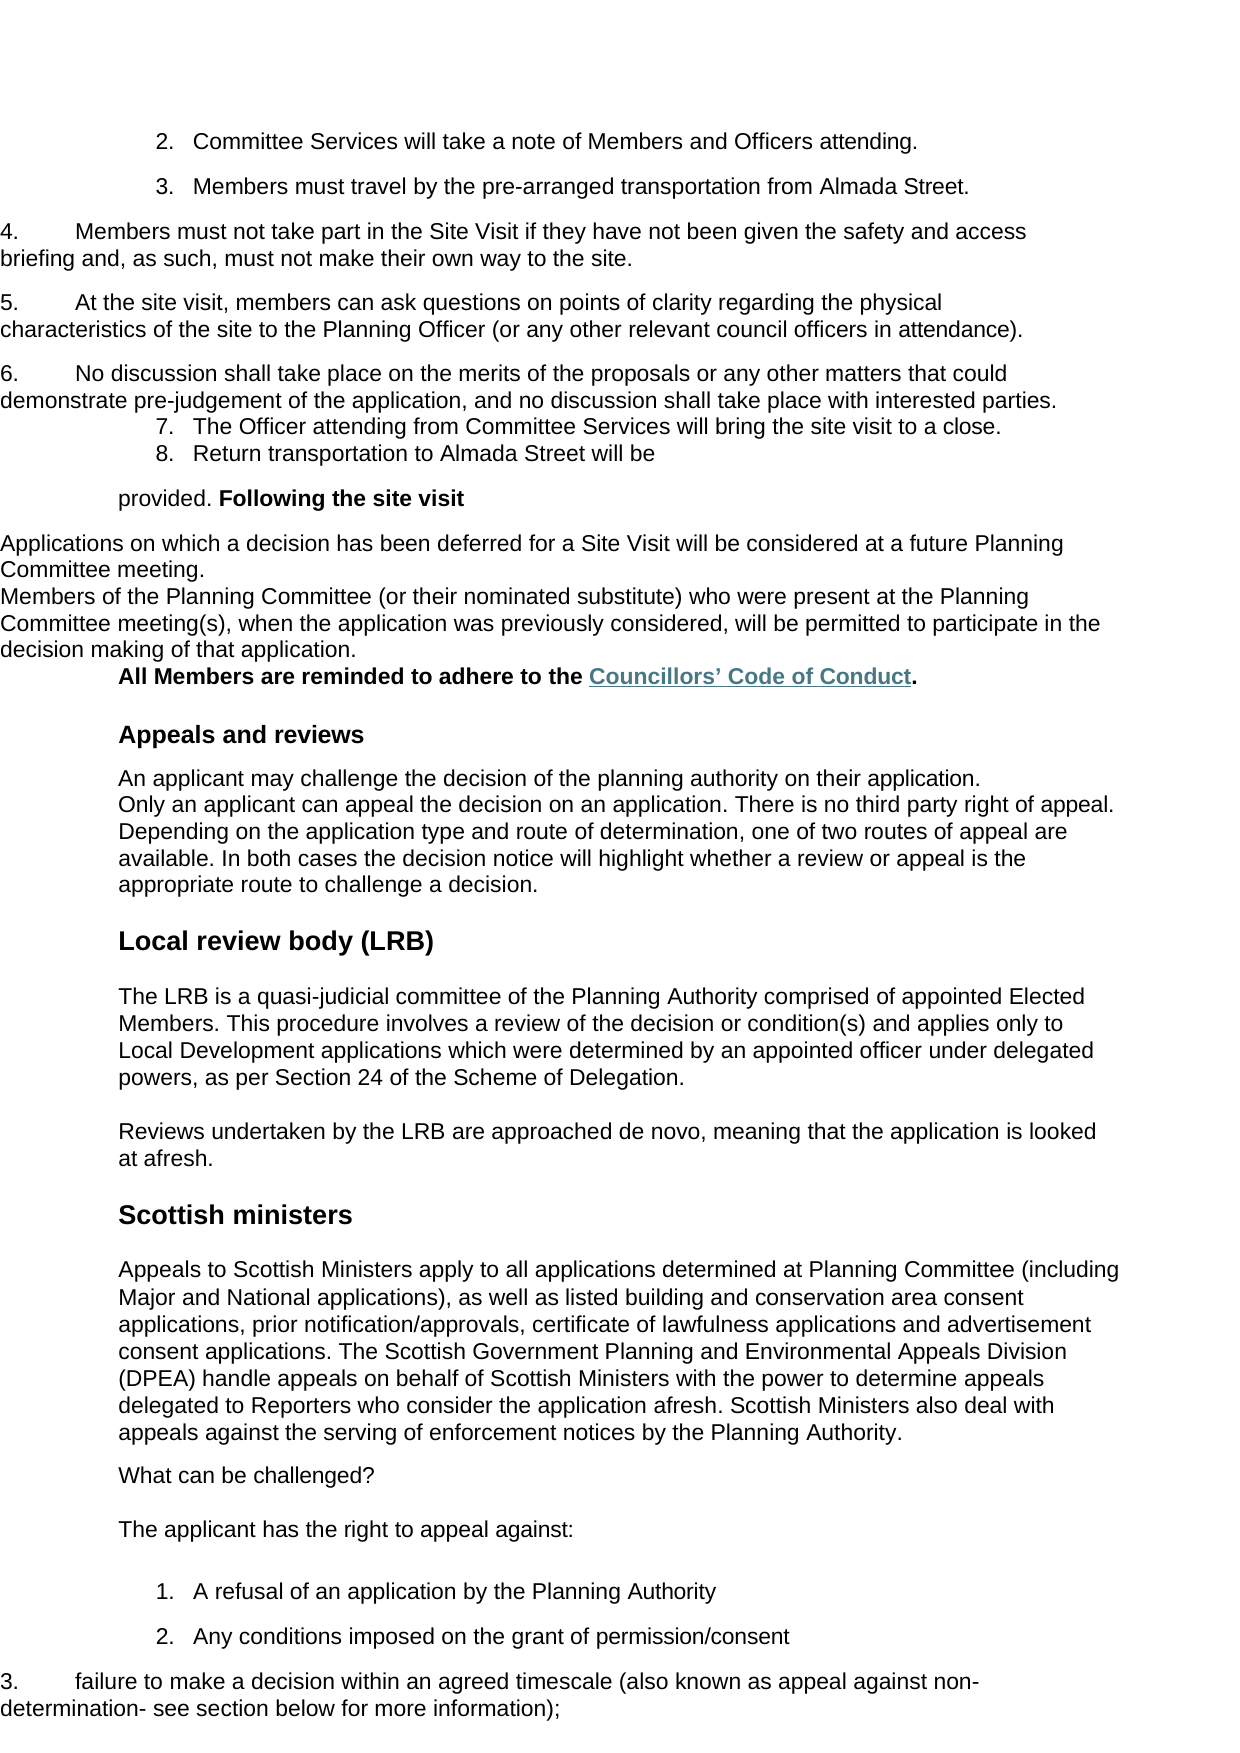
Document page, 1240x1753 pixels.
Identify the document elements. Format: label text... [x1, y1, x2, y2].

text An applicant may challenge the decision of the planning authority on their application. [118, 765, 1239, 791]
text The LRB is a quasi-judicial committee of the Planning Authority comprised of appointed Elected Members. This procedure involves a review of the decision or condition(s) and applies only to Local Development applications which were determined by an appointed officer under delegated powers, as per Section 24 of the Scheme of Delegation. [118, 983, 1109, 1090]
text Only an applicant can appeal the decision on an application. There is no third party right of appeal. [118, 791, 1239, 818]
list Members must travel by the pre-arranged transportation from Almada Street. [155, 173, 1239, 199]
text The applicant has the right to appeal against: [118, 1516, 1239, 1542]
text All Members are reminded to adhere to the Councillors’ Code of Conduct. [118, 663, 1239, 690]
text Members of the Planning Committee (or their nominated substitute) who were present at the Planning Committee meeting(s), when the application was previously considered, will be permitted to participate in the decision making of that application. [0, 583, 1122, 663]
list The Officer attending from Committee Services will bring the site visit to a close. [155, 414, 1239, 440]
text What can be challenged? [118, 1462, 1239, 1489]
list No discussion shall take place on the merits of the proposals or any other matters that could demonstrate pre-judgement of the application, and no discussion shall take place with interested parties. [0, 359, 1076, 413]
subtitle Scottish ministers [118, 1199, 1239, 1230]
list A refusal of an application by the Planning Authority [156, 1578, 1239, 1604]
text Depending on the application type and route of determination, one of two routes of appeal are available. In both cases the decision notice will highlight whether a review or appeal is the appropriate route to challenge a decision. [118, 818, 1122, 898]
list Return transportation to Almada Street will be provided. Following the site visit [118, 440, 755, 511]
text Reviews undertaken by the LRB are approached de novo, meaning that the application is looked at afresh. [118, 1118, 1109, 1171]
subtitle Local review body (LRB) [118, 925, 1239, 956]
list Committee Services will take a note of Members and Officers attending. [155, 128, 1239, 154]
text Applications on which a decision has been deferred for a Site Visit will be considered at a future Planning Committee meeting. [0, 529, 1122, 582]
text Appeals to Scottish Ministers apply to all applications determined at Planning Committee (including Major and National applications), as well as listed building and conservation area consent applications, prior notification/approvals, certificate of lawfulness applications and advertisement consent applications. The Scottish Government Planning and Environmental Appeals Division (DPEA) handle appeals on behalf of Scottish Ministers with the power to determine appeals delegated to Reporters who consider the application afresh. Scottish Ministers also deal with appeals against the serving of enforcement notices by the Planning Authority. [118, 1256, 1122, 1445]
list Members must not take part in the Site Visit if they have not been given the safety and access briefing and, as such, must not make their own way to the site. [0, 218, 1067, 271]
list At the site visit, members can ask questions on points of clarity regarding the physical characteristics of the site to the Planning Officer (or any other relevant council officers in attendance). [0, 289, 1084, 342]
list failure to make a decision within an agreed timescale (also known as appeal against non- determination- see section below for more information); [0, 1668, 1098, 1721]
list Any conditions imposed on the grant of permission/consent [156, 1623, 1239, 1649]
subtitle Appeals and reviews [118, 719, 1239, 748]
